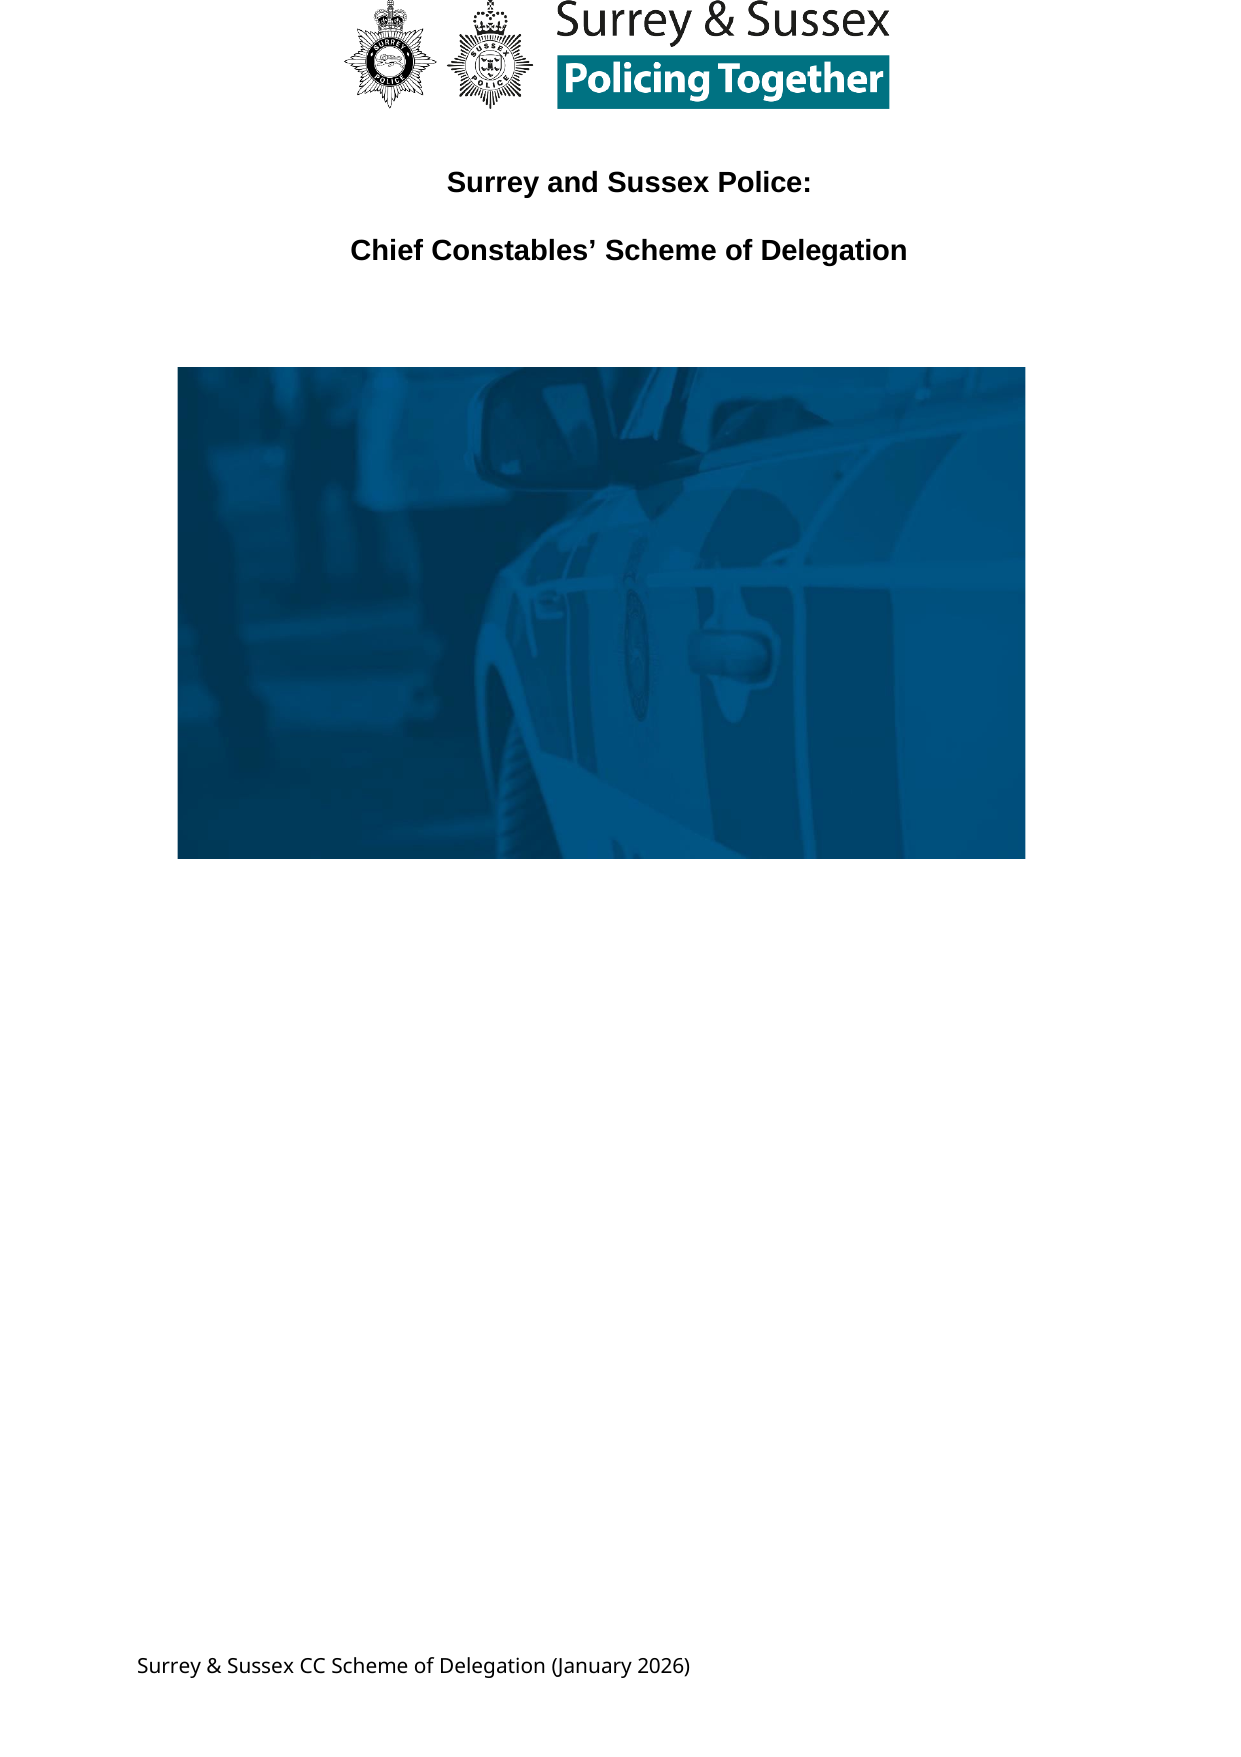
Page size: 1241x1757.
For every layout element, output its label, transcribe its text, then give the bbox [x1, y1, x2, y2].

text Surrey and Sussex Police: [104, 166, 1154, 199]
text Chief Constables’ Scheme of Delegation [103, 232, 1154, 266]
